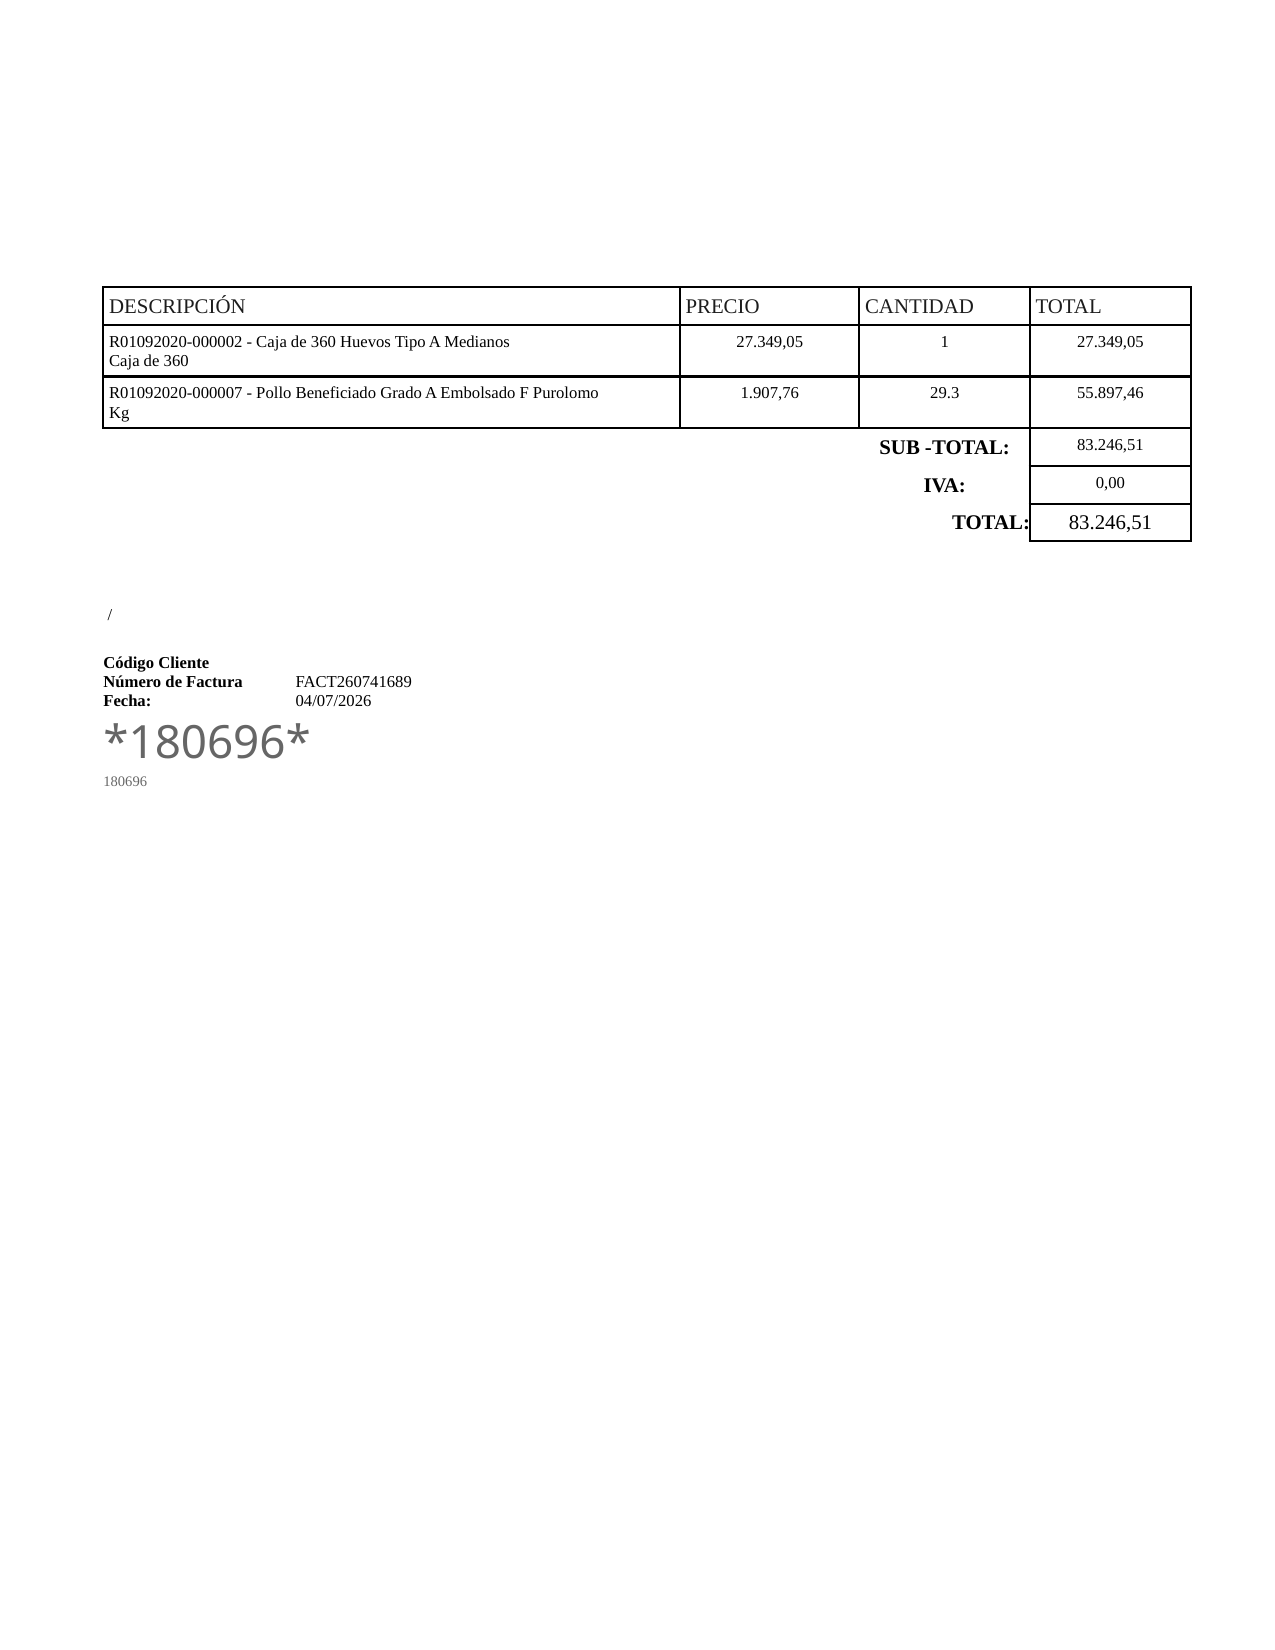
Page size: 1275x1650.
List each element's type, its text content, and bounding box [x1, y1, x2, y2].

table_cell 27.349,05 [1031, 326, 1190, 375]
table_header TOTAL [1031, 288, 1190, 323]
table_cell FACT260741689 [295, 672, 517, 691]
table_cell 83.246,51 [1031, 505, 1190, 540]
table_cell TOTAL: [859, 503, 1029, 540]
table_cell 83.246,51 [1031, 429, 1190, 465]
table_cell [103, 585, 858, 604]
table_header PRECIO [681, 288, 858, 323]
table_cell 04/07/2026 [295, 691, 517, 710]
table_cell Fecha: [103, 691, 295, 710]
table_cell [103, 429, 859, 540]
table_cell 1.907,76 [681, 378, 858, 427]
table_cell 0,00 [1031, 467, 1190, 502]
text 180696 [103, 772, 1137, 789]
table_cell Número de Factura [103, 672, 295, 691]
table_header [295, 653, 517, 672]
table_cell 27.349,05 [681, 326, 858, 375]
table_cell 29.3 [860, 378, 1029, 427]
table_cell SUB -TOTAL: [859, 429, 1029, 465]
table_cell / [103, 605, 858, 624]
table_header [103, 542, 858, 566]
table_cell [103, 566, 858, 585]
table_cell 1 [860, 326, 1029, 375]
table_header DESCRIPCIÓN [104, 288, 679, 323]
table_cell 55.897,46 [1031, 378, 1190, 427]
table_cell IVA: [859, 465, 1029, 502]
table_header CANTIDAD [860, 288, 1029, 323]
table_header Código Cliente [103, 653, 295, 672]
table_cell R01092020-000007 - Pollo Beneficiado Grado A Embolsado F Purolomo Kg [104, 378, 679, 427]
text *180696* [103, 710, 1137, 772]
table_cell R01092020-000002 - Caja de 360 Huevos Tipo A Medianos Caja de 360 [104, 326, 679, 375]
